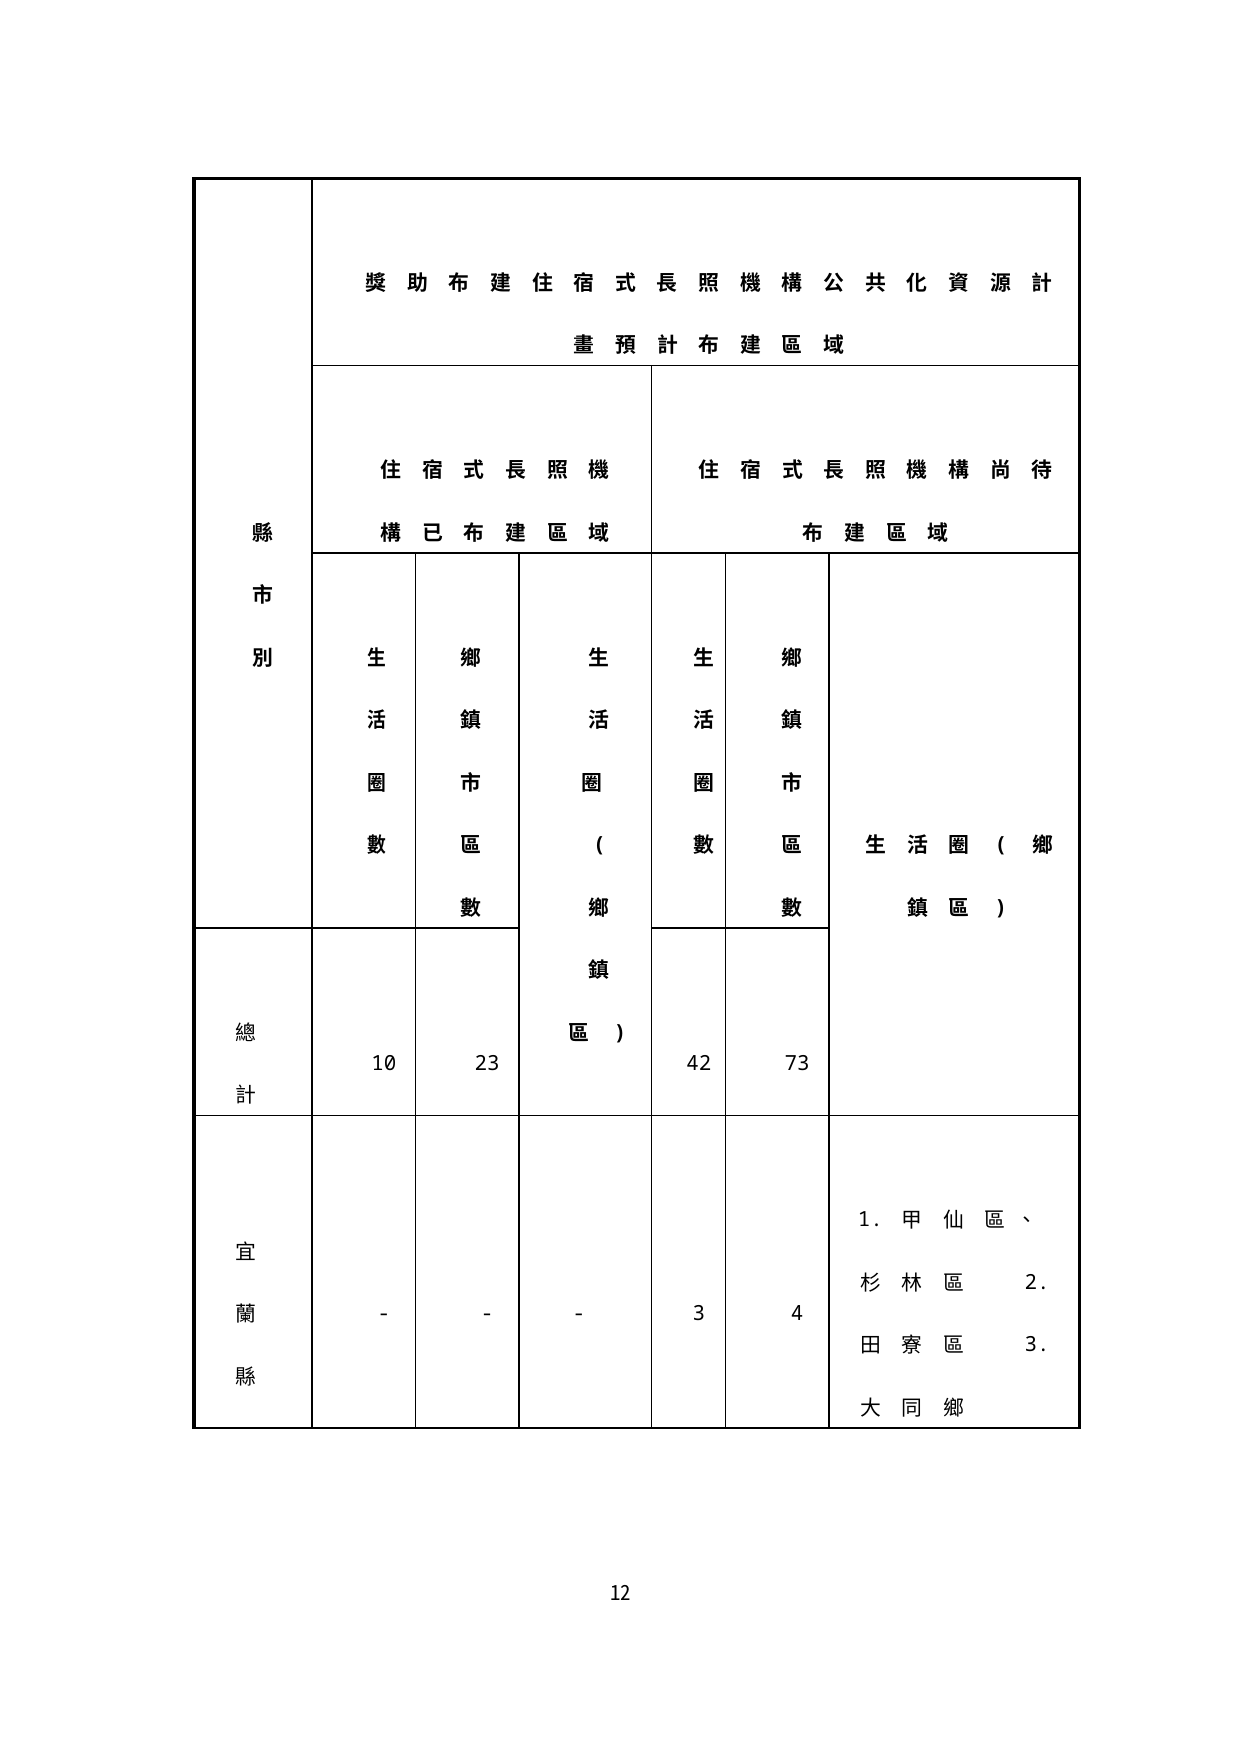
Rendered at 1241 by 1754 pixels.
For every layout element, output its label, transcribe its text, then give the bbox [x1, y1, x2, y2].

table_cell 鄉鎮市區數 [726, 554, 828, 927]
table_cell 1.甲仙區、杉林區 2.田寮區 3.大同鄉 [830, 1116, 1078, 1427]
table_cell 10 [313, 929, 415, 1115]
table_cell 4 [726, 1116, 828, 1427]
table_cell 23 [416, 929, 518, 1115]
table_cell 宜蘭縣 [196, 1116, 311, 1427]
table_cell 住宿式長照機構已布建區域 [313, 366, 651, 552]
table_cell 生活圈(鄉鎮區) [520, 554, 651, 1115]
table_cell 鄉鎮市區數 [416, 554, 518, 927]
table_header 獎助布建住宿式長照機構公共化資源計畫預計布建區域 [313, 180, 1078, 365]
table_cell - [416, 1116, 518, 1427]
table_cell 73 [726, 929, 828, 1115]
table_cell - [313, 1116, 415, 1427]
table_cell 42 [652, 929, 725, 1115]
table_cell 3 [652, 1116, 725, 1427]
table_cell 生活圈數 [652, 554, 725, 927]
table_cell - [520, 1116, 651, 1427]
table_cell 總計 [196, 929, 311, 1115]
table_header 縣市別 [196, 180, 311, 927]
table_cell 住宿式長照機構尚待布建區域 [652, 366, 1078, 552]
table_cell 生活圈(鄉鎮區) [830, 554, 1078, 1115]
table_cell 生活圈數 [313, 554, 415, 927]
